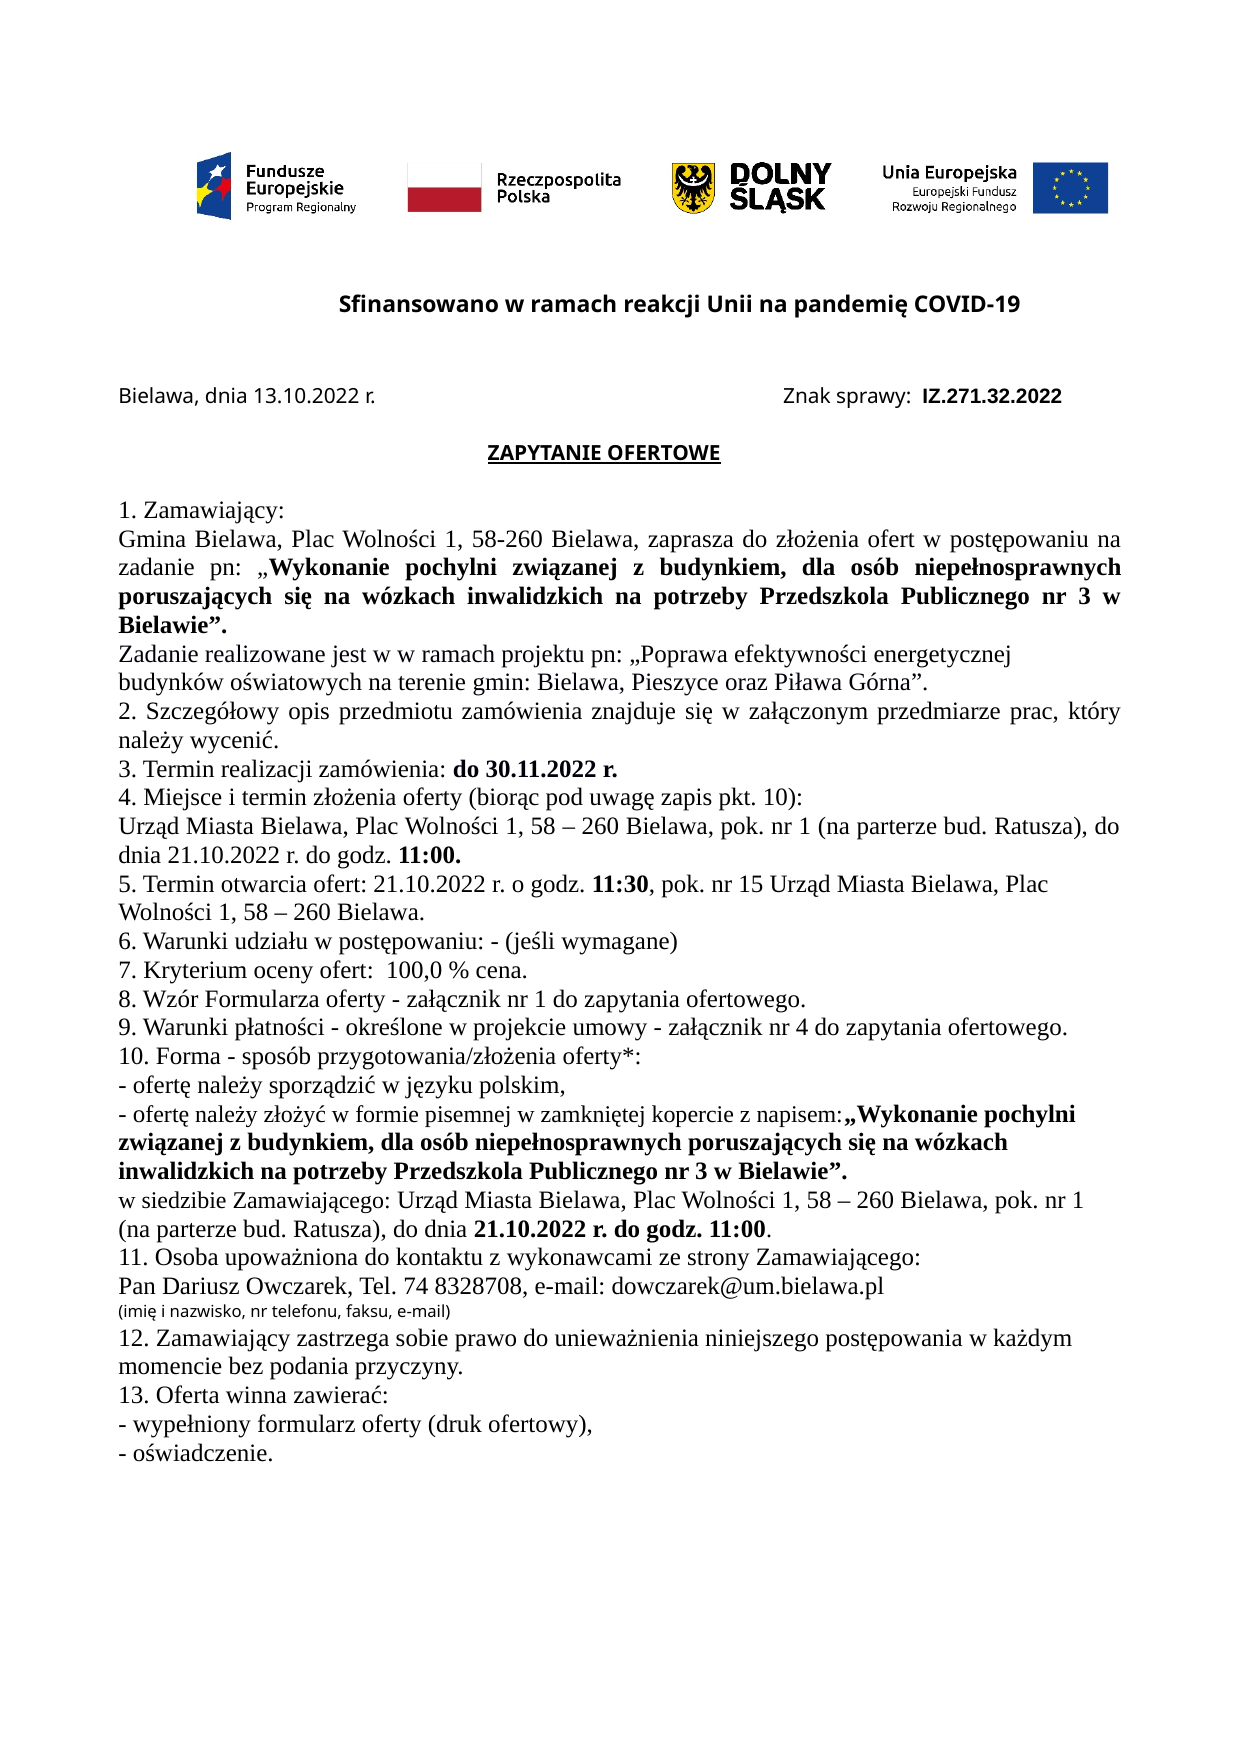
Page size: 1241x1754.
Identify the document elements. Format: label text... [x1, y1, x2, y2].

text Pan Dariusz Owczarek, Tel. 74 8328708, e-mail: dowczarek@um.bielawa.pl [118, 1271, 1122, 1300]
text Sfinansowano w ramach reakcji Unii na pandemię COVID-19 [118, 287, 1122, 319]
text 7. Kryterium oceny ofert: 100,0 % cena. [118, 955, 1122, 984]
text 11. Osoba upoważniona do kontaktu z wykonawcami ze strony Zamawiającego: [118, 1242, 1122, 1271]
text 12. Zamawiający zastrzega sobie prawo do unieważnienia niniejszego postępowania w każdym momencie bez podania przyczyny. [118, 1323, 1122, 1380]
text - ofertę należy złożyć w formie pisemnej w zamkniętej kopercie z napisem:„Wykonanie pochylni związanej z budynkiem, dla osób niepełnosprawnych poruszających się na wózkach inwalidzkich na potrzeby Przedszkola Publicznego nr 3 w Bielawie”. w siedzibie Zamawiającego: Urząd Miasta Bielawa, Plac Wolności 1, 58 – 260 Bielawa, pok. nr 1 (na parterze bud. Ratusza), do dnia 21.10.2022 r. do godz. 11:00. [118, 1099, 1122, 1242]
text Bielawa, dnia 13.10.2022 r. Znak sprawy: IZ.271.32.2022 [118, 381, 1122, 410]
text 1. Zamawiający: [118, 495, 1122, 524]
text 5. Termin otwarcia ofert: 21.10.2022 r. o godz. 11:30, pok. nr 15 Urząd Miasta Bielawa, Plac Wolności 1, 58 – 260 Bielawa. [118, 869, 1122, 926]
text Zadanie realizowane jest w w ramach projektu pn: „Poprawa efektywności energetycznej budynków oświatowych na terenie gmin: Bielawa, Pieszyce oraz Piława Górna”. [118, 639, 1122, 696]
text - oświadczenie. [118, 1438, 1122, 1466]
picture [163, 118, 1109, 253]
text 8. Wzór Formularza oferty - załącznik nr 1 do zapytania ofertowego. [118, 984, 1122, 1012]
text Gmina Bielawa, Plac Wolności 1, 58-260 Bielawa, zaprasza do złożenia ofert w postępowaniu na zadanie pn: „Wykonanie pochylni związanej z budynkiem, dla osób niepełnosprawnych poruszających się na wózkach inwalidzkich na potrzeby Przedszkola Publicznego nr 3 w Bielawie”. [118, 524, 1122, 639]
text 6. Warunki udziału w postępowaniu: - (jeśli wymagane) [118, 926, 1122, 955]
text 4. Miejsce i termin złożenia oferty (biorąc pod uwagę zapis pkt. 10): [118, 782, 1122, 811]
text 3. Termin realizacji zamówienia: do 30.11.2022 r. [118, 754, 1122, 782]
text 10. Forma - sposób przygotowania/złożenia oferty*: [118, 1041, 1122, 1070]
text (imię i nazwisko, nr telefonu, faksu, e-mail) [118, 1300, 1122, 1323]
text Urząd Miasta Bielawa, Plac Wolności 1, 58 – 260 Bielawa, pok. nr 1 (na parterze bud. Ratusza), do dnia 21.10.2022 r. do godz. 11:00. [118, 811, 1122, 869]
text 9. Warunki płatności - określone w projekcie umowy - załącznik nr 4 do zapytania ofertowego. [118, 1012, 1122, 1041]
text - ofertę należy sporządzić w języku polskim, [118, 1070, 1122, 1099]
text ZAPYTANIE OFERTOWE [118, 438, 1122, 467]
text 2. Szczegółowy opis przedmiotu zamówienia znajduje się w załączonym przedmiarze prac, który należy wycenić. [118, 696, 1122, 754]
text - wypełniony formularz oferty (druk ofertowy), [118, 1409, 1122, 1438]
text 13. Oferta winna zawierać: [118, 1380, 1122, 1409]
